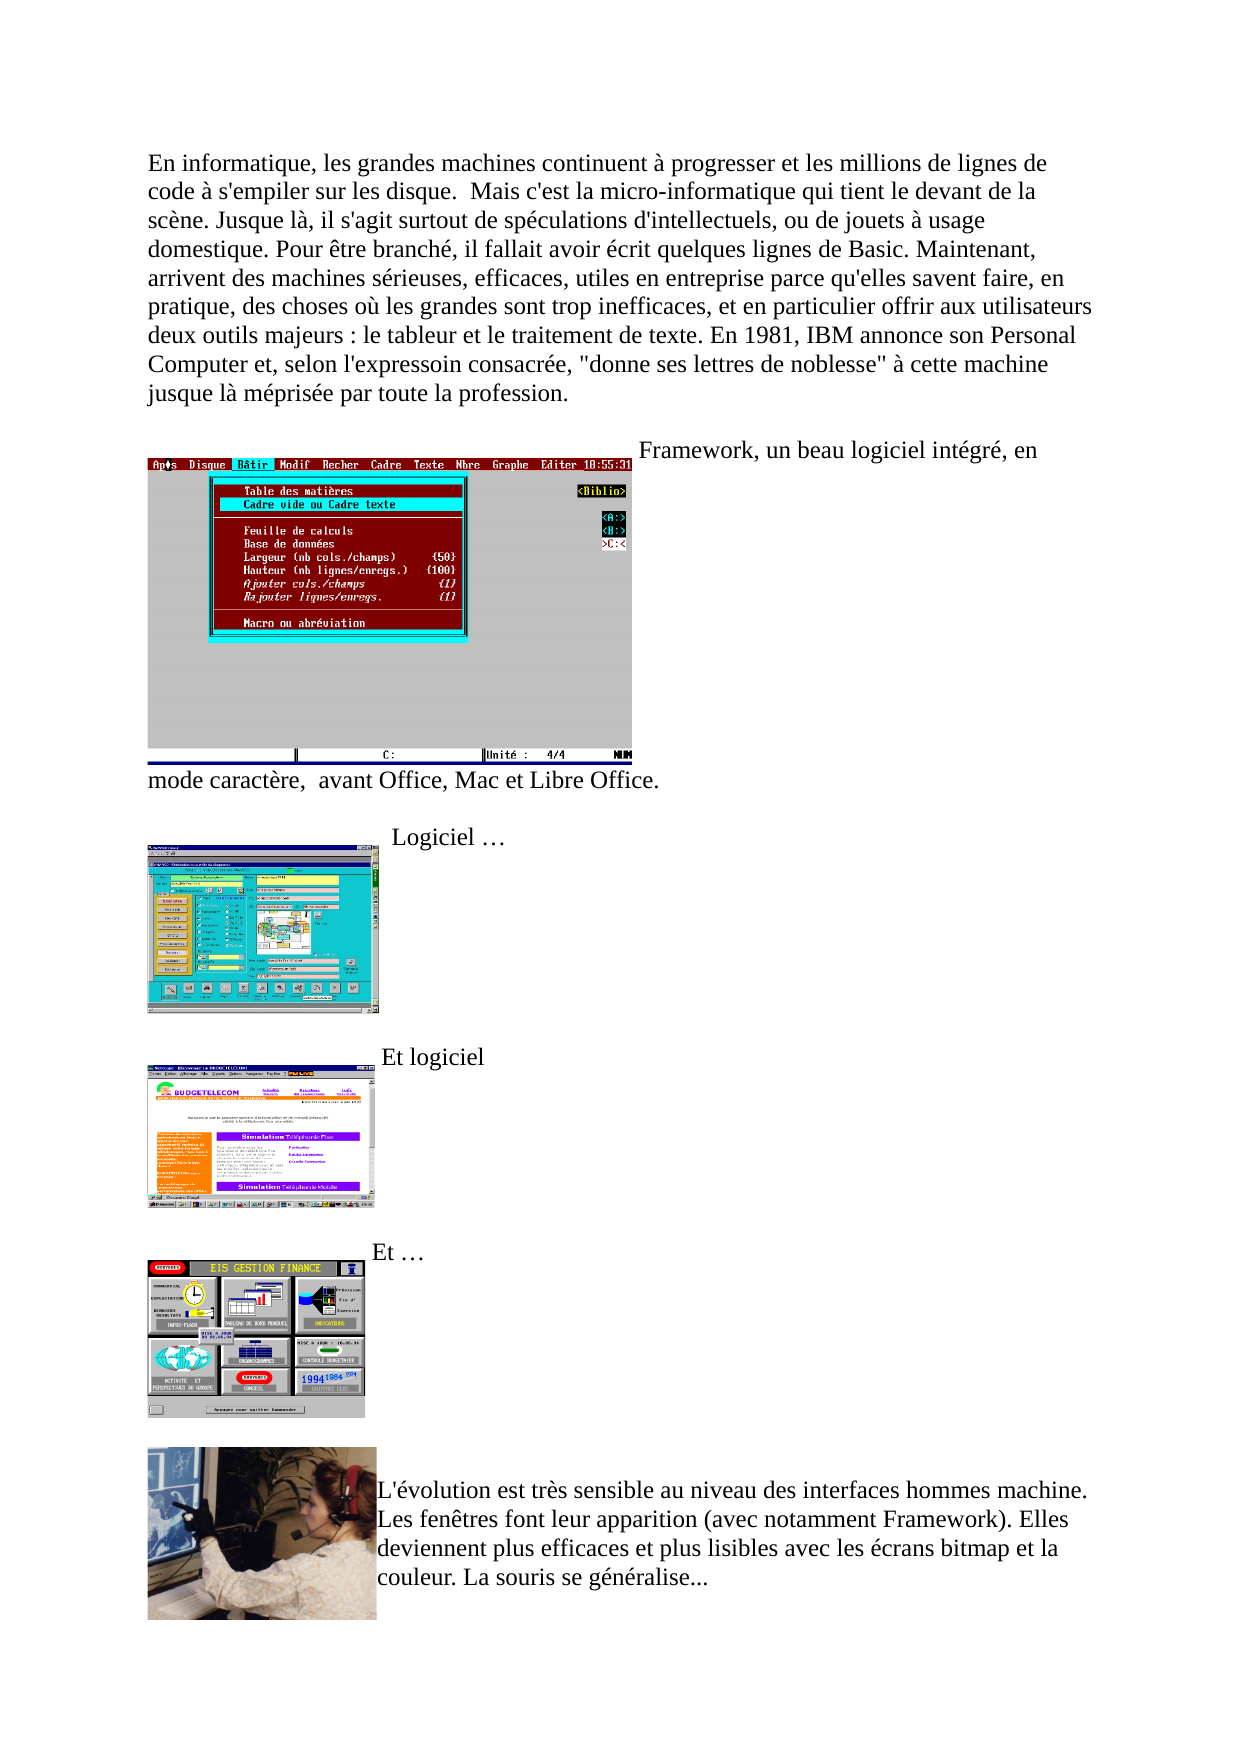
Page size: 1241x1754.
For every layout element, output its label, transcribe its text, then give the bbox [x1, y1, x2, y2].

text L'évolution est très sensible au niveau des interfaces hommes machine. Les fenêtres font leur apparition (avec notamment Framework). Elles deviennent plus efficaces et plus lisibles avec les écrans bitmap et la couleur. La souris se généralise... [377, 1475, 1093, 1590]
text Et … [148, 1237, 1093, 1418]
text Logiciel … [148, 822, 1093, 1013]
text Et logiciel [148, 1042, 1093, 1208]
text Framework, un beau logiciel intégré, en mode caractère, avant Office, Mac et Libre Office. [148, 435, 1093, 793]
text En informatique, les grandes machines continuent à progresser et les millions de lignes de code à s'empiler sur les disque. Mais c'est la micro-informatique qui tient le devant de la scène. Jusque là, il s'agit surtout de spéculations d'intellectuels, ou de jouets à usage domestique. Pour être branché, il fallait avoir écrit quelques lignes de Basic. Maintenant, arrivent des machines sérieuses, efficaces, utiles en entreprise parce qu'elles savent faire, en pratique, des choses où les grandes sont trop inefficaces, et en particulier offrir aux utilisateurs deux outils majeurs : le tableur et le traitement de texte. En 1981, IBM annonce son Personal Computer et, selon l'expressoin consacrée, "donne ses lettres de noblesse" à cette machine jusque là méprisée par toute la profession. [148, 148, 1093, 406]
